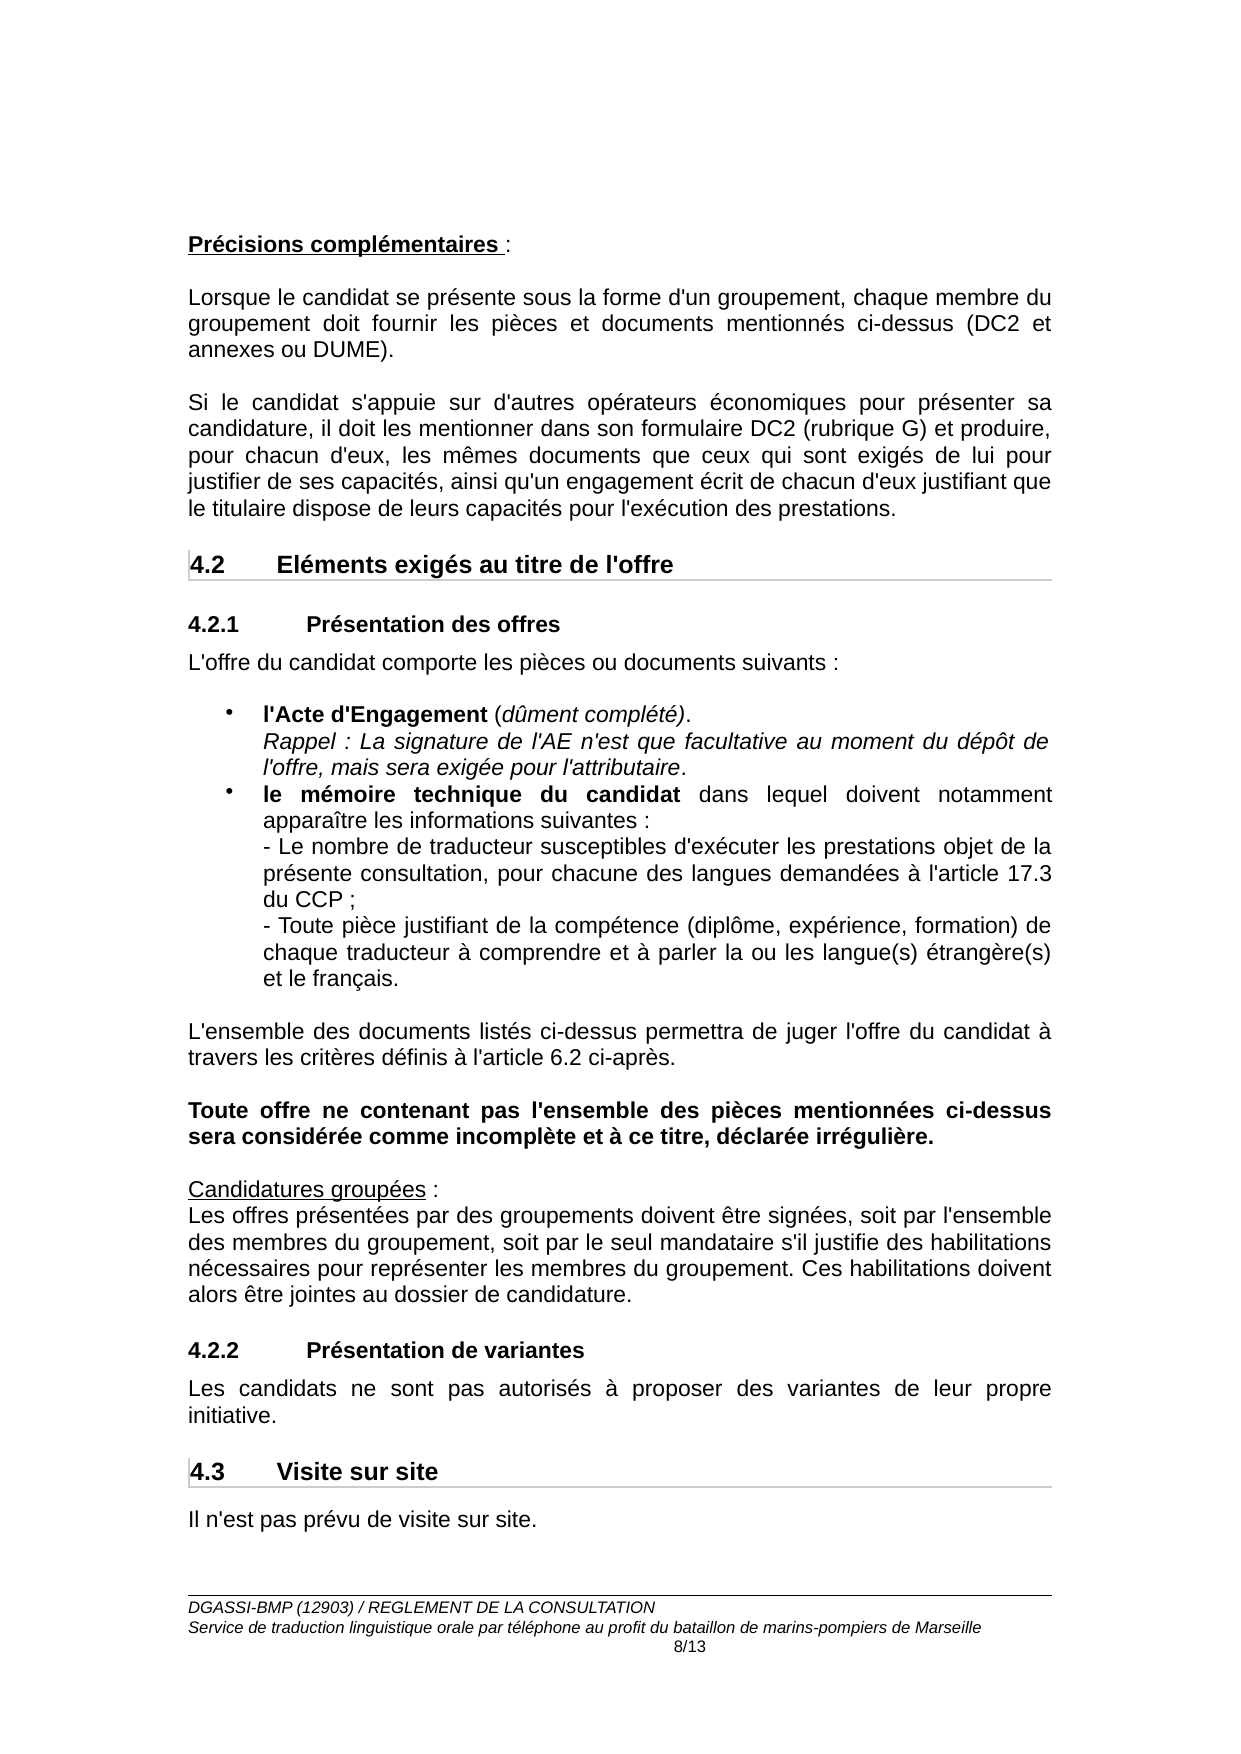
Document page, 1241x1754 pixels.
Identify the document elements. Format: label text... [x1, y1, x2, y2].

list le mémoire technique du candidat dans lequel doivent notamment apparaître les informations suivantes : [225, 781, 1052, 833]
list - Toute pièce justifiant de la compétence (diplôme, expérience, formation) de chaque traducteur à comprendre et à parler la ou les langue(s) étrangère(s) et le français. [225, 912, 1052, 991]
subtitle Présentation de variantes [188, 1337, 1052, 1363]
text Lorsque le candidat se présente sous la forme d'un groupement, chaque membre du groupement doit fournir les pièces et documents mentionnés ci-dessus (DC2 et annexes ou DUME). [188, 284, 1052, 363]
text Il n'est pas prévu de visite sur site. [188, 1506, 1052, 1532]
text Candidatures groupées : [188, 1176, 1052, 1202]
subtitle Présentation des offres [188, 611, 1052, 637]
text Les candidats ne sont pas autorisés à proposer des variantes de leur propre initiative. [188, 1375, 1052, 1428]
text Les offres présentées par des groupements doivent être signées, soit par l'ensemble des membres du groupement, soit par le seul mandataire s'il justifie des habilitations nécessaires pour représenter les membres du groupement. Ces habilitations doivent alors être jointes au dossier de candidature. [188, 1202, 1052, 1308]
text Si le candidat s'appuie sur d'autres opérateurs économiques pour présenter sa candidature, il doit les mentionner dans son formulaire DC2 (rubrique G) et produire, pour chacun d'eux, les mêmes documents que ceux qui sont exigés de lui pour justifier de ses capacités, ainsi qu'un engagement écrit de chacun d'eux justifiant que le titulaire dispose de leurs capacités pour l'exécution des prestations. [188, 389, 1052, 521]
list l'Acte d'Engagement (dûment complété). [225, 701, 1052, 728]
subtitle Eléments exigés au titre de l'offre [190, 550, 1052, 579]
text L'offre du candidat comporte les pièces ou documents suivants : [188, 649, 1052, 675]
subtitle Visite sur site [188, 1457, 1052, 1486]
text Précisions complémentaires : [188, 231, 1052, 257]
list Rappel : La signature de l'AE n'est que facultative au moment du dépôt de l'offre, mais sera exigée pour l'attributaire. [225, 728, 1052, 781]
list - Le nombre de traducteur susceptibles d'exécuter les prestations objet de la présente consultation, pour chacune des langues demandées à l'article 17.3 du CCP ; [225, 833, 1052, 912]
text Toute offre ne contenant pas l'ensemble des pièces mentionnées ci-dessus sera considérée comme incomplète et à ce titre, déclarée irrégulière. [188, 1097, 1052, 1149]
text L'ensemble des documents listés ci-dessus permettra de juger l'offre du candidat à travers les critères définis à l'article 6.2 ci-après. [188, 1018, 1052, 1070]
